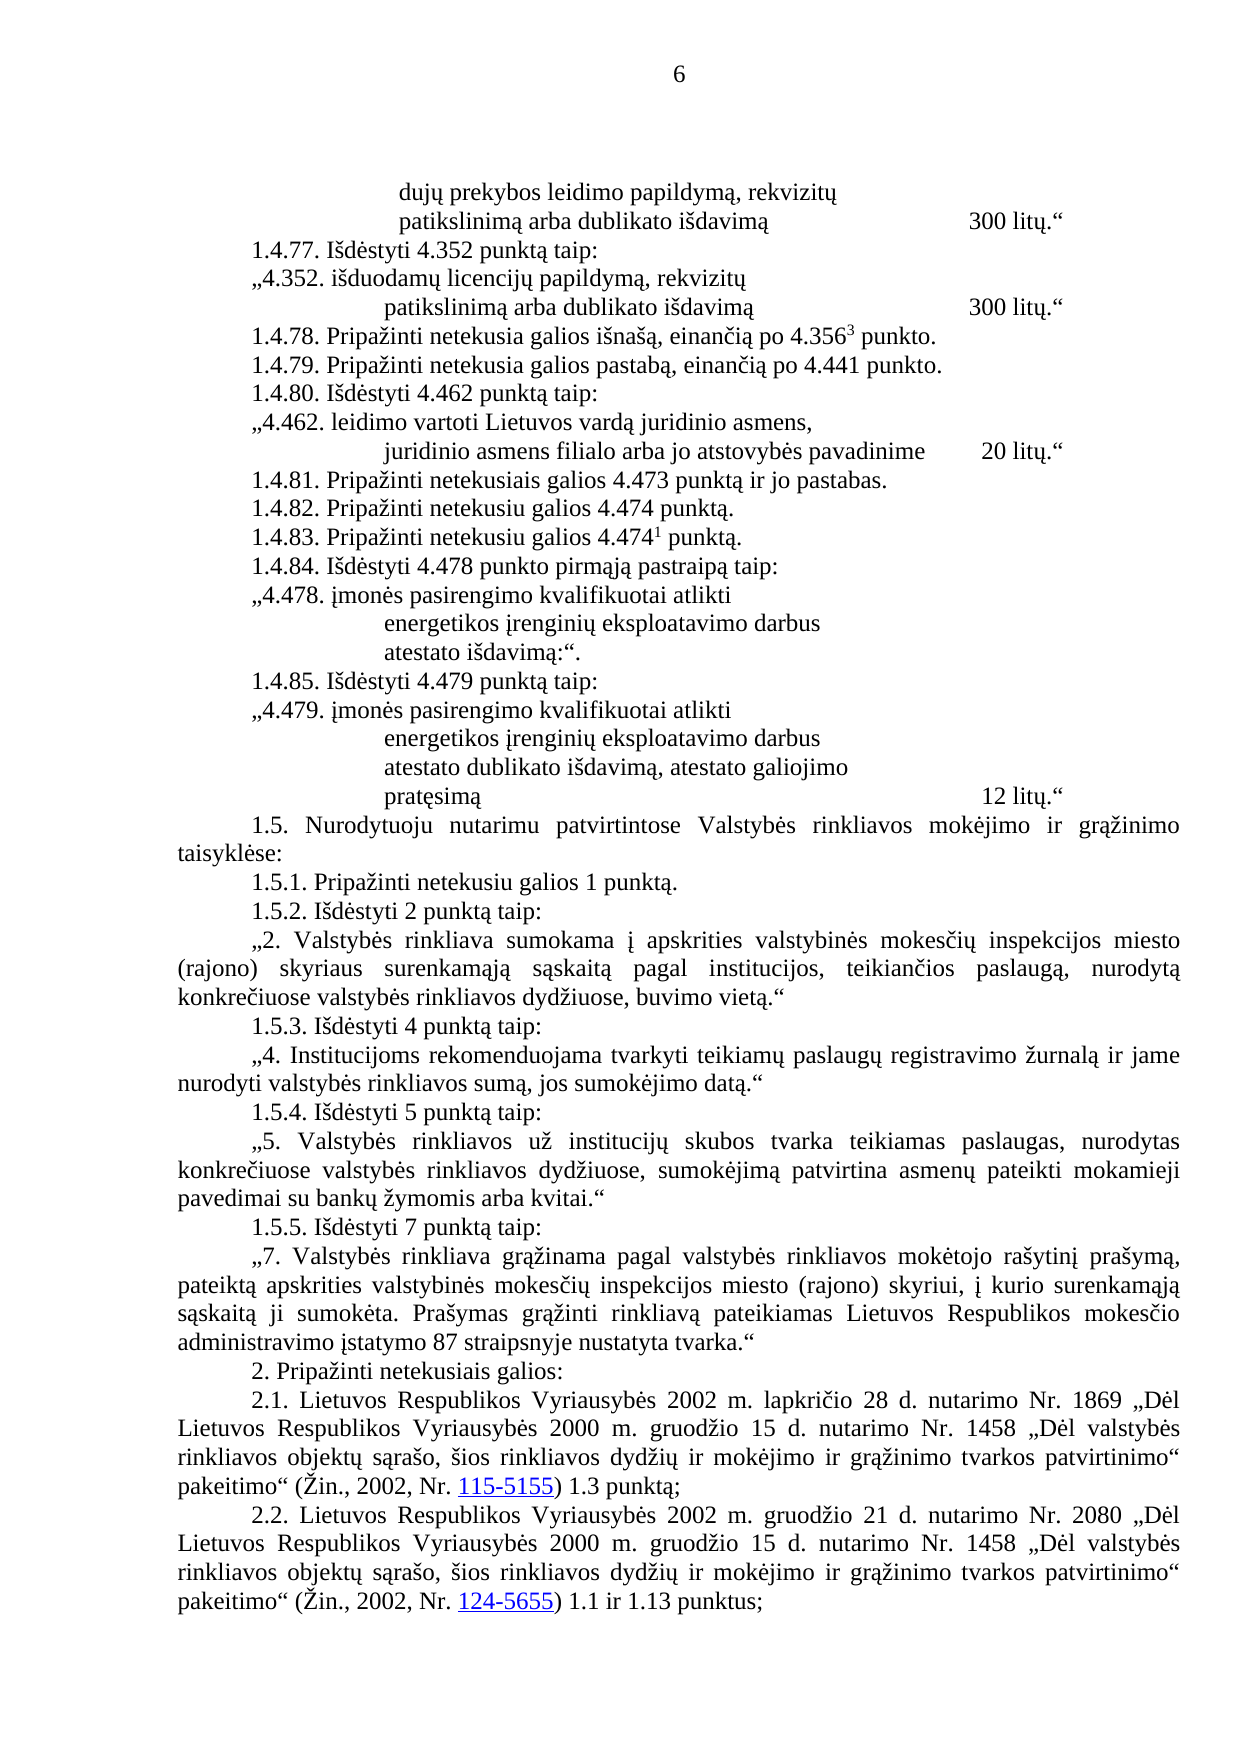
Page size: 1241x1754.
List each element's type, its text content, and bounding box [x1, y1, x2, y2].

text 1.4.84. Išdėstyti 4.478 punkto pirmąją pastraipą taip: [177, 551, 1181, 580]
text 1.5. Nurodytuoju nutarimu patvirtintose Valstybės rinkliavos mokėjimo ir grąžinimo taisyklėse: [177, 810, 1181, 867]
text atestato dublikato išdavimą, atestato galiojimo [310, 752, 1181, 781]
text patikslinimą arba dublikato išdavimą 300 litų.“ [310, 292, 1181, 321]
text 1.4.83. Pripažinti netekusiu galios 4.4741 punktą. [177, 522, 1181, 551]
text 1.5.2. Išdėstyti 2 punktą taip: [177, 896, 1181, 925]
text 1.5.3. Išdėstyti 4 punktą taip: [177, 1011, 1181, 1040]
text 1.4.77. Išdėstyti 4.352 punktą taip: [177, 235, 1181, 263]
text 1.5.4. Išdėstyti 5 punktą taip: [177, 1097, 1181, 1126]
text dujų prekybos leidimo papildymą, rekvizitų [325, 177, 1181, 206]
text „4. Institucijoms rekomenduojama tvarkyti teikiamų paslaugų registravimo žurnalą ir jame nurodyti valstybės rinkliavos sumą, jos sumokėjimo datą.“ [177, 1040, 1181, 1097]
text energetikos įrenginių eksploatavimo darbus [310, 608, 1181, 637]
text „4.479. įmonės pasirengimo kvalifikuotai atlikti [177, 695, 1181, 723]
text 1.5.1. Pripažinti netekusiu galios 1 punktą. [177, 867, 1181, 896]
text „2. Valstybės rinkliava sumokama į apskrities valstybinės mokesčių inspekcijos miesto (rajono) skyriaus surenkamąją sąskaitą pagal institucijos, teikiančios paslaugą, nurodytą konkrečiuose valstybės rinkliavos dydžiuose, buvimo vietą.“ [177, 925, 1181, 1011]
text „4.478. įmonės pasirengimo kvalifikuotai atlikti [177, 580, 1181, 608]
text 2.2. Lietuvos Respublikos Vyriausybės 2002 m. gruodžio 21 d. nutarimo Nr. 2080 „Dėl Lietuvos Respublikos Vyriausybės 2000 m. gruodžio 15 d. nutarimo Nr. 1458 „Dėl valstybės rinkliavos objektų sąrašo, šios rinkliavos dydžių ir mokėjimo ir grąžinimo tvarkos patvirtinimo“ pakeitimo“ (Žin., 2002, Nr. 124-5655) 1.1 ir 1.13 punktus; [177, 1500, 1181, 1615]
text atestato išdavimą:“. [310, 637, 1181, 666]
text 1.4.82. Pripažinti netekusiu galios 4.474 punktą. [177, 493, 1181, 522]
text 1.4.80. Išdėstyti 4.462 punktą taip: [177, 378, 1181, 407]
text pratęsimą 12 litų.“ [310, 781, 1181, 810]
text 1.4.85. Išdėstyti 4.479 punktą taip: [177, 666, 1181, 695]
text „7. Valstybės rinkliava grąžinama pagal valstybės rinkliavos mokėtojo rašytinį prašymą, pateiktą apskrities valstybinės mokesčių inspekcijos miesto (rajono) skyriui, į kurio surenkamąją sąskaitą ji sumokėta. Prašymas grąžinti rinkliavą pateikiamas Lietuvos Respublikos mokesčio administravimo įstatymo 87 straipsnyje nustatyta tvarka.“ [177, 1241, 1181, 1356]
text 1.4.78. Pripažinti netekusia galios išnašą, einančią po 4.3563 punkto. [177, 321, 1181, 350]
text 2. Pripažinti netekusiais galios: [177, 1356, 1181, 1385]
text „5. Valstybės rinkliavos už institucijų skubos tvarka teikiamas paslaugas, nurodytas konkrečiuose valstybės rinkliavos dydžiuose, sumokėjimą patvirtina asmenų pateikti mokamieji pavedimai su bankų žymomis arba kvitai.“ [177, 1126, 1181, 1212]
text patikslinimą arba dublikato išdavimą 300 litų.“ [325, 206, 1181, 235]
text 1.5.5. Išdėstyti 7 punktą taip: [177, 1212, 1181, 1241]
text „4.462. leidimo vartoti Lietuvos vardą juridinio asmens, [177, 407, 1181, 436]
text „4.352. išduodamų licencijų papildymą, rekvizitų [177, 263, 1181, 292]
text 1.4.81. Pripažinti netekusiais galios 4.473 punktą ir jo pastabas. [177, 465, 1181, 493]
text juridinio asmens filialo arba jo atstovybės pavadinime 20 litų.“ [310, 436, 1181, 465]
text 2.1. Lietuvos Respublikos Vyriausybės 2002 m. lapkričio 28 d. nutarimo Nr. 1869 „Dėl Lietuvos Respublikos Vyriausybės 2000 m. gruodžio 15 d. nutarimo Nr. 1458 „Dėl valstybės rinkliavos objektų sąrašo, šios rinkliavos dydžių ir mokėjimo ir grąžinimo tvarkos patvirtinimo“ pakeitimo“ (Žin., 2002, Nr. 115-5155) 1.3 punktą; [177, 1385, 1181, 1500]
text 1.4.79. Pripažinti netekusia galios pastabą, einančią po 4.441 punkto. [177, 350, 1181, 378]
text energetikos įrenginių eksploatavimo darbus [310, 723, 1181, 752]
